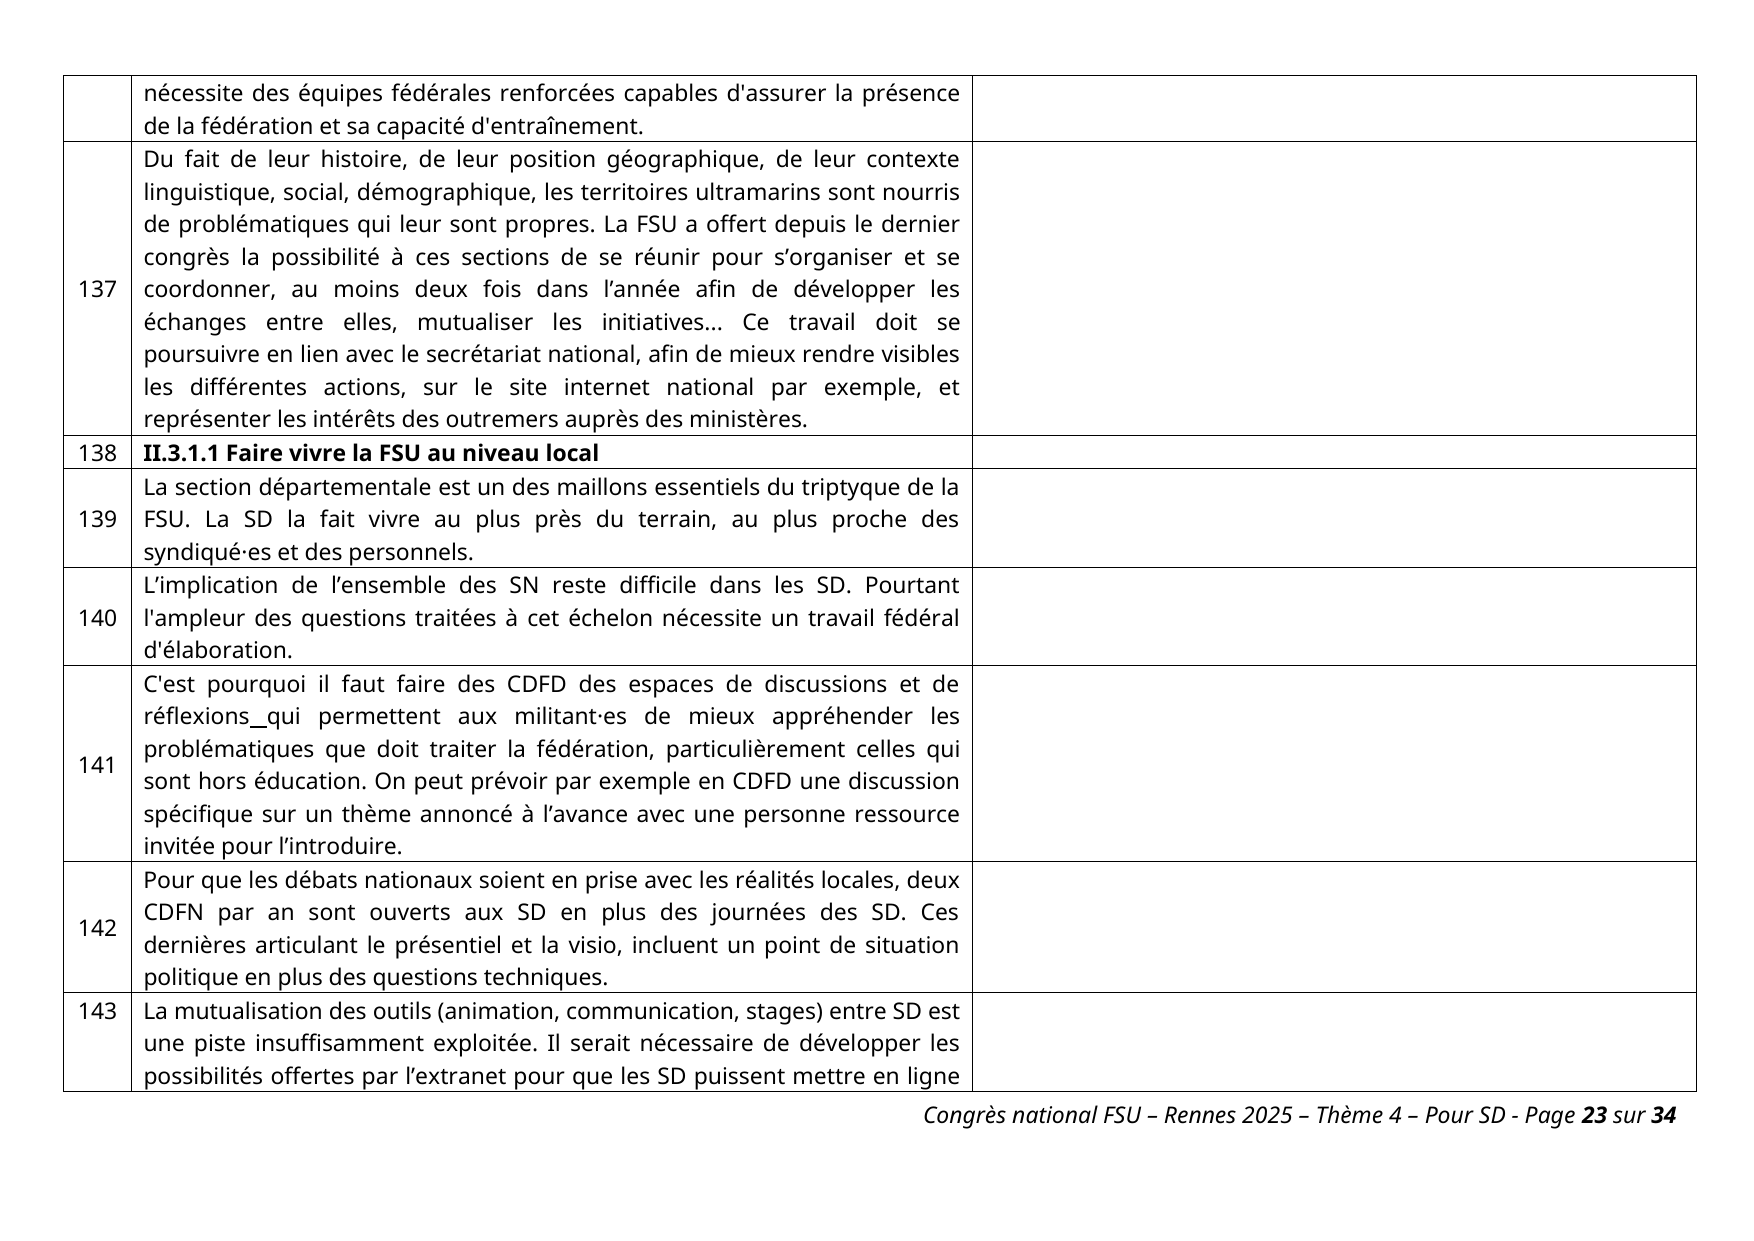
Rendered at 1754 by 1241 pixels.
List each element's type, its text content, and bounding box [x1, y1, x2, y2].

table_cell II.3.1.1 Faire vivre la FSU au niveau local [132, 436, 972, 468]
table_cell C'est pourquoi il faut faire des CDFD des espaces de discussions et de réflexions qui permettent aux militant·es de mieux appréhender les problématiques que doit traiter la fédération, particulièrement celles qui sont hors éducation. On peut prévoir par exemple en CDFD une discussion spécifique sur un thème annoncé à l’avance avec une personne ressource invitée pour l’introduire. [132, 666, 972, 861]
table_cell [973, 76, 1696, 141]
table_cell Du fait de leur histoire, de leur position géographique, de leur contexte linguistique, social, démographique, les territoires ultramarins sont nourris de problématiques qui leur sont propres. La FSU a offert depuis le dernier congrès la possibilité à ces sections de se réunir pour s’organiser et se coordonner, au moins deux fois dans l’année afin de développer les échanges entre elles, mutualiser les initiatives... Ce travail doit se poursuivre en lien avec le secrétariat national, afin de mieux rendre visibles les différentes actions, sur le site internet national par exemple, et représenter les intérêts des outremers auprès des ministères. [132, 142, 972, 434]
table_cell [973, 666, 1696, 861]
table_cell [973, 568, 1696, 665]
table_cell [64, 76, 131, 141]
table_cell 138 [64, 436, 131, 468]
table_cell 139 [64, 469, 131, 567]
table_cell La mutualisation des outils (animation, communication, stages) entre SD est une piste insuffisamment exploitée. Il serait nécessaire de développer les possibilités offertes par l’extranet pour que les SD puissent mettre en ligne [132, 993, 972, 1091]
table_cell La section départementale est un des maillons essentiels du triptyque de la FSU. La SD la fait vivre au plus près du terrain, au plus proche des syndiqué·es et des personnels. [132, 469, 972, 567]
table_cell Pour que les débats nationaux soient en prise avec les réalités locales, deux CDFN par an sont ouverts aux SD en plus des journées des SD. Ces dernières articulant le présentiel et la visio, incluent un point de situation politique en plus des questions techniques. [132, 862, 972, 992]
table_cell [973, 436, 1696, 468]
table_cell [973, 142, 1696, 434]
table_cell 141 [64, 666, 131, 861]
table_cell L’implication de l’ensemble des SN reste difficile dans les SD. Pourtant l'ampleur des questions traitées à cet échelon nécessite un travail fédéral d'élaboration. [132, 568, 972, 665]
table_cell [973, 862, 1696, 992]
table_cell [973, 469, 1696, 567]
table_cell [973, 993, 1696, 1091]
table_cell 137 [64, 142, 131, 434]
table_cell 142 [64, 862, 131, 992]
table_cell nécessite des équipes fédérales renforcées capables d'assurer la présence de la fédération et sa capacité d'entraînement. [132, 76, 972, 141]
table_cell 143 [64, 993, 131, 1091]
table_cell 140 [64, 568, 131, 665]
